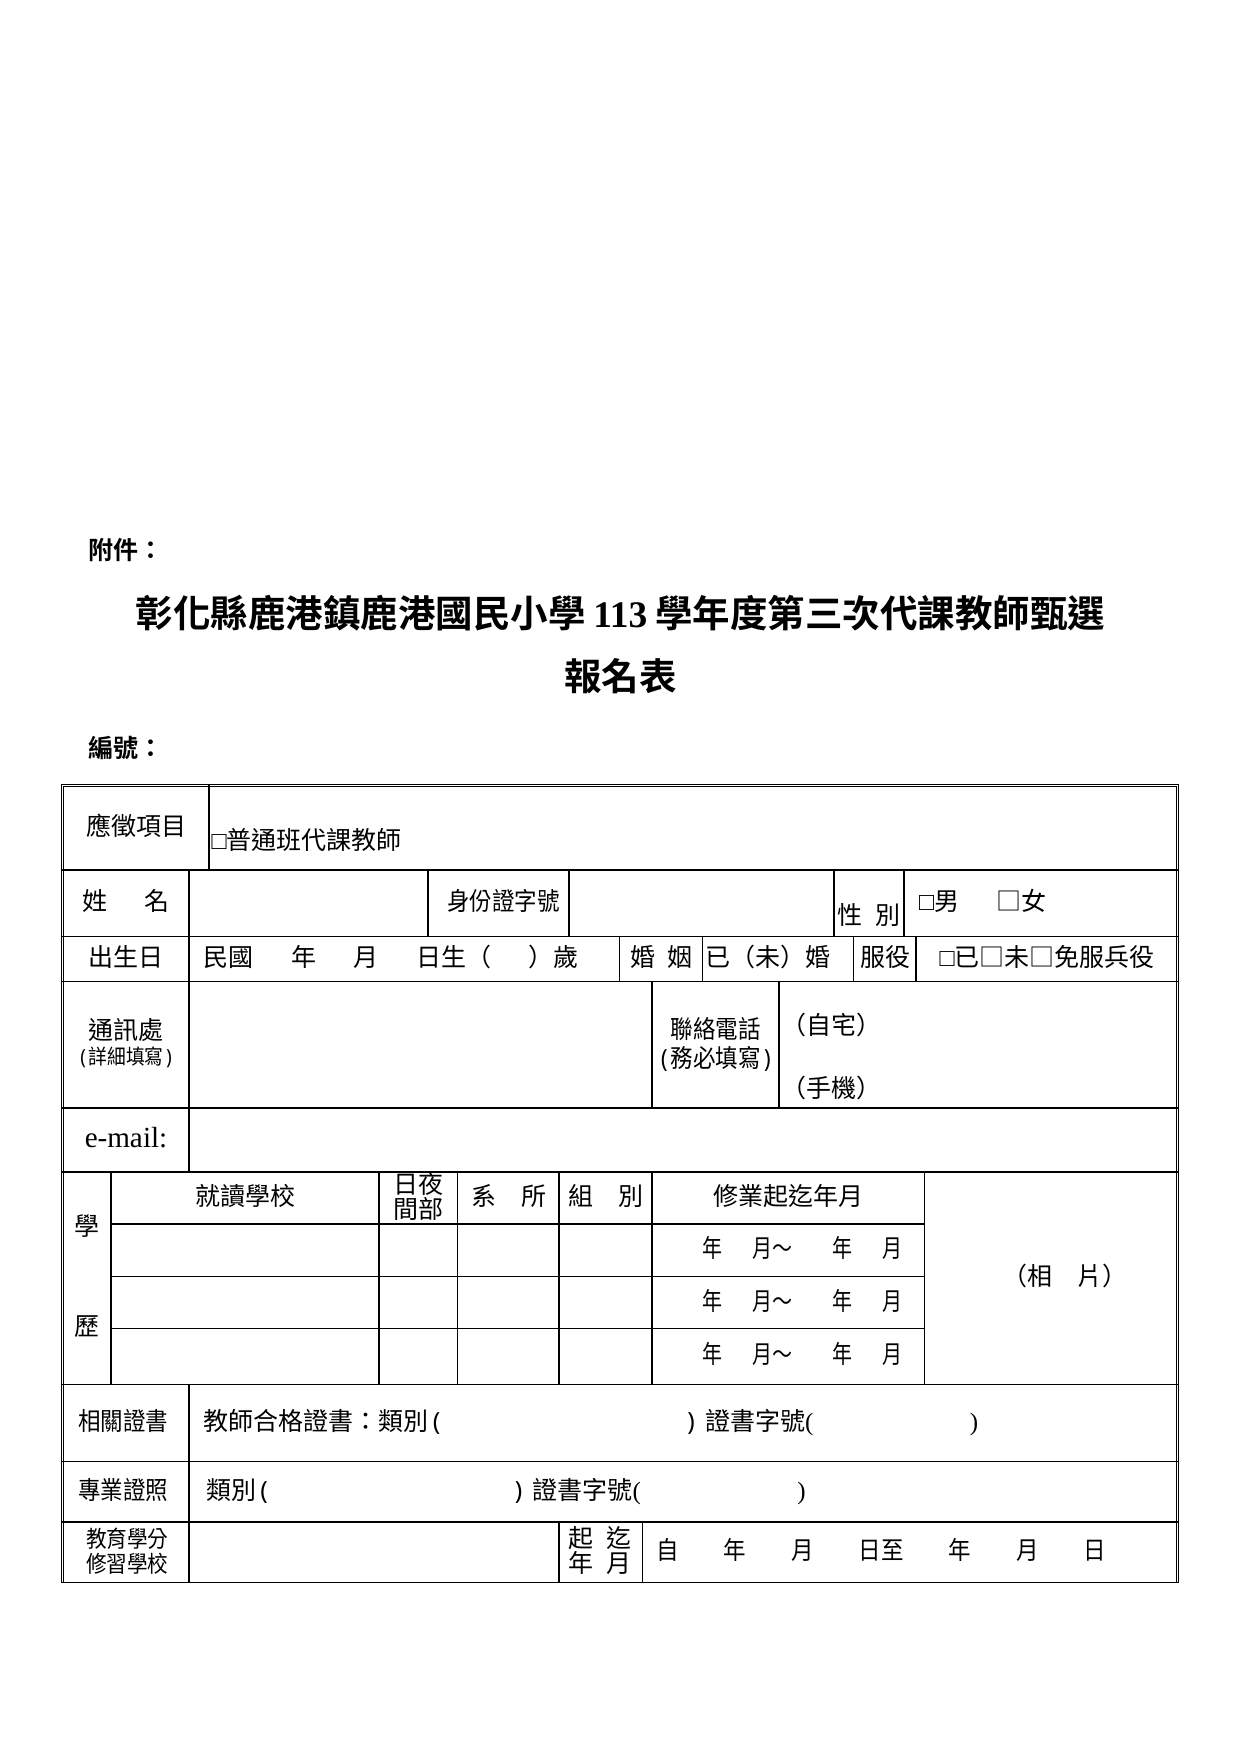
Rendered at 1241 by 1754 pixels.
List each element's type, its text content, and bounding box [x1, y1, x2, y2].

table_cell 組 別 [560, 1173, 651, 1223]
table_cell 聯絡電話 (務必填寫) [653, 982, 778, 1107]
table_cell 起 迄 年 月 [560, 1523, 642, 1582]
table_cell 就讀學校 [112, 1173, 378, 1223]
table_cell [190, 871, 427, 936]
text 編號： [89, 694, 1152, 765]
table_cell [112, 1225, 378, 1276]
table_cell 專業證照 [64, 1462, 188, 1521]
table_cell e-mail: [64, 1109, 188, 1171]
table_cell 服役 [854, 937, 915, 981]
table_cell [560, 1329, 651, 1384]
table_cell [380, 1225, 457, 1276]
table_cell [560, 1225, 651, 1276]
text 報名表 [89, 632, 1152, 694]
table_cell [458, 1225, 558, 1276]
table_cell [458, 1329, 558, 1384]
table_cell [112, 1329, 378, 1384]
table_cell 出生日 [64, 937, 188, 981]
table_cell [560, 1277, 651, 1328]
table_header 應徵項目 [64, 787, 208, 869]
text 彰化縣鹿港鎮鹿港國民小學113學年度第三次代課教師甄選 [89, 569, 1152, 632]
table_cell 教師合格證書：類別( ) 證書字號( ) [190, 1385, 1176, 1461]
table_cell 年 月～ 年 月 [653, 1277, 924, 1328]
table_cell [190, 1109, 1176, 1171]
table_cell 修業起迄年月 [653, 1173, 924, 1223]
table_cell （相 片） [925, 1173, 1176, 1384]
table_cell [190, 1523, 558, 1582]
table_cell [112, 1277, 378, 1328]
table_cell 性 別 [835, 871, 903, 936]
table_cell 年 月～ 年 月 [653, 1329, 924, 1384]
table_cell 婚 姻 [620, 937, 702, 981]
table_cell [190, 982, 651, 1107]
table_cell □男 □女 [905, 871, 1176, 936]
table_cell 自 年 月 日至 年 月 日 [643, 1523, 1176, 1582]
table_cell [380, 1329, 457, 1384]
table_header □普通班代課教師 [210, 787, 1176, 869]
text 附件： [89, 507, 1152, 569]
table_cell 已（未）婚 [703, 937, 853, 981]
table_cell [458, 1277, 558, 1328]
table_cell 日夜 間部 [380, 1173, 457, 1223]
table_cell 教育學分 修習學校 [64, 1523, 188, 1582]
table_cell （自宅） （手機） [780, 982, 1176, 1107]
table_cell 學 歷 [64, 1173, 110, 1384]
table_cell 年 月～ 年 月 [653, 1225, 924, 1276]
table_cell □已□未□免服兵役 [917, 937, 1176, 981]
table_cell 相關證書 [64, 1385, 188, 1461]
table_cell [380, 1277, 457, 1328]
table_cell [570, 871, 833, 936]
table_cell 身份證字號 [429, 871, 568, 936]
table_cell 民國 年 月 日生（ ）歲 [190, 937, 619, 981]
table_cell 系 所 [458, 1173, 558, 1223]
table_cell 姓 名 [64, 871, 188, 936]
table_cell 類別( ) 證書字號( ) [190, 1462, 1176, 1521]
table_cell 通訊處 (詳細填寫) [64, 982, 188, 1107]
